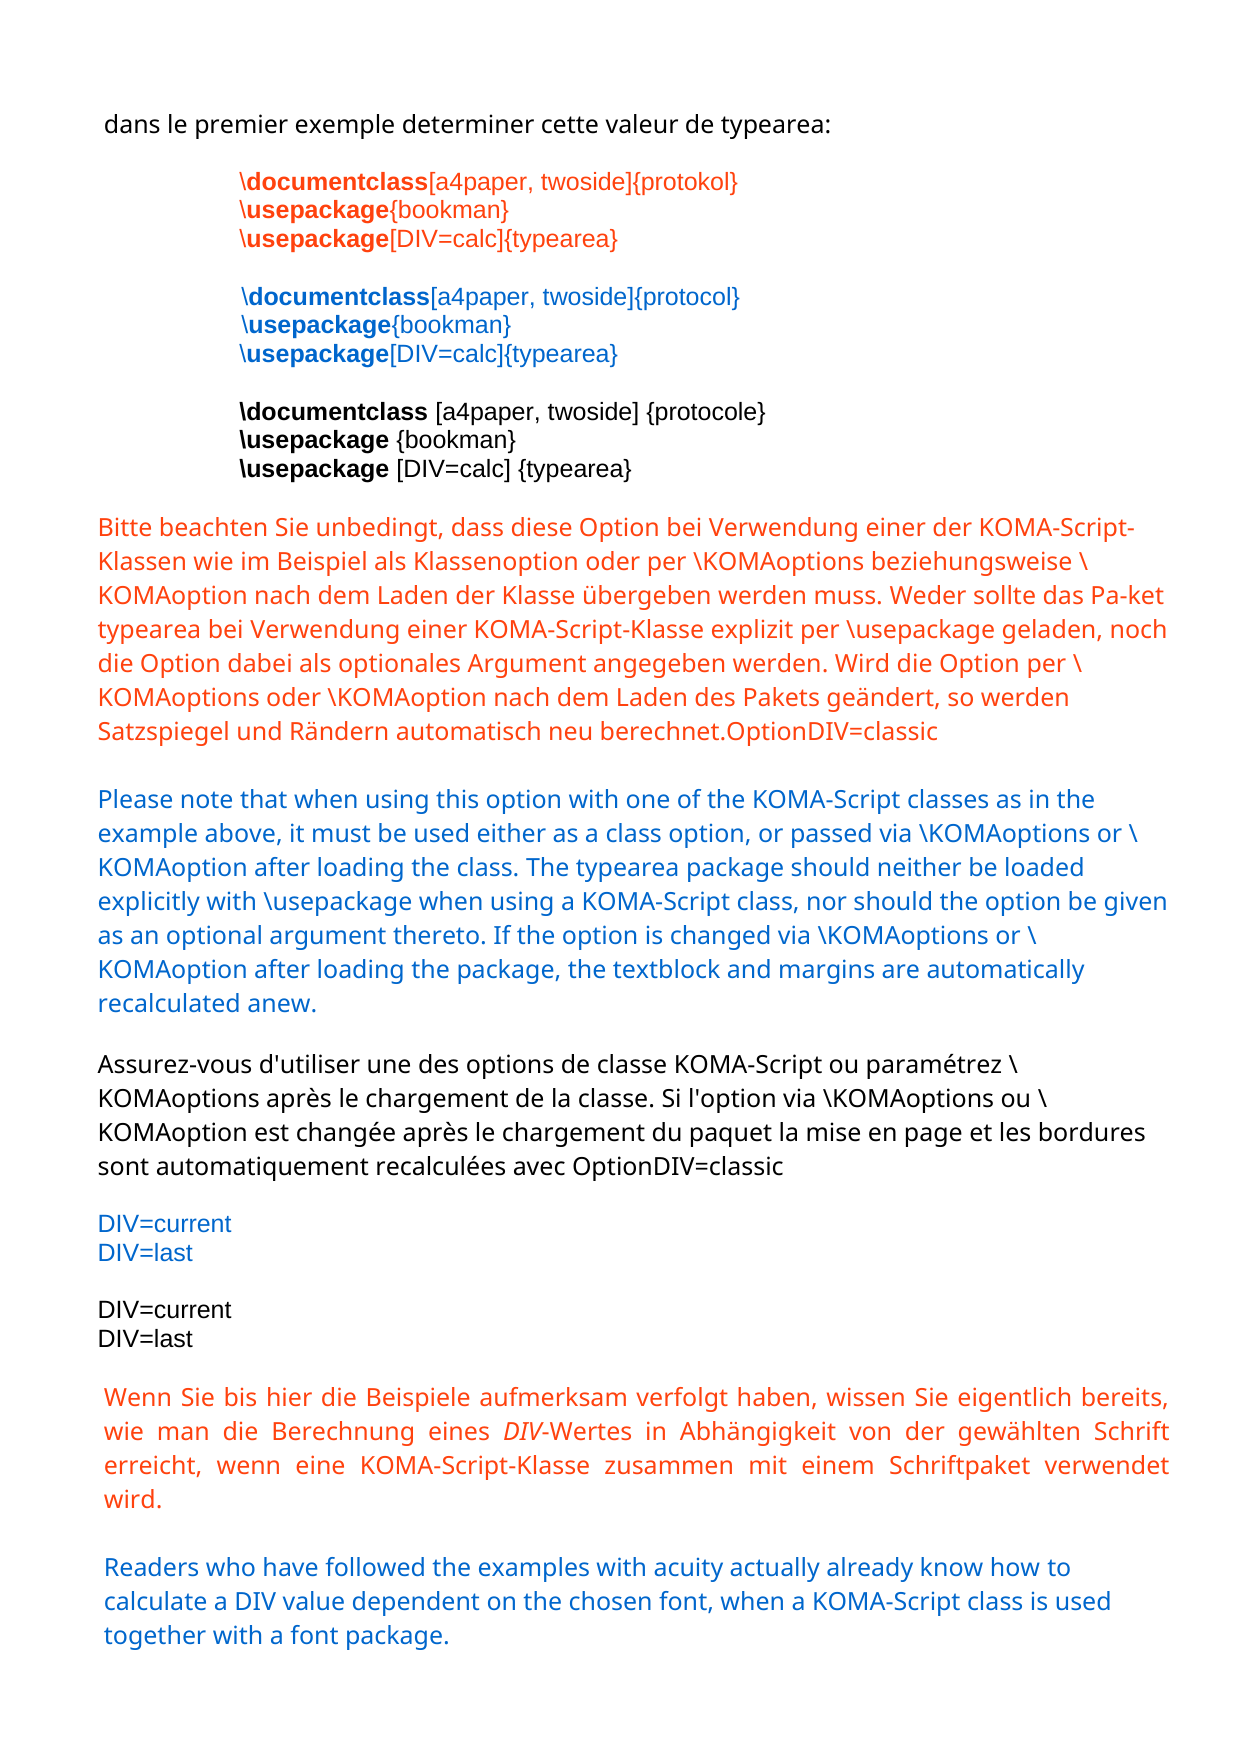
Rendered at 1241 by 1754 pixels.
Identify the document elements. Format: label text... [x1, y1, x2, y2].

text \usepackage[DIV=calc]{typearea} [239, 339, 1172, 368]
text \usepackage{bookman} [239, 195, 1172, 224]
text \documentclass[a4paper, twoside]{protocol} [241, 282, 1172, 310]
text DIV=last [97, 1238, 1172, 1267]
text \documentclass[a4paper, twoside]{protokol} [239, 167, 1172, 195]
text Bitte beachten Sie unbedingt, dass diese Option bei Verwendung einer der KOMA-Script-Klassen wie im Beispiel als Klassenoption oder per \KOMAoptions beziehungsweise \KOMAoption nach dem Laden der Klasse übergeben werden muss. Weder sollte das Pa-ket typearea bei Verwendung einer KOMA-Script-Klasse explizit per \usepackage geladen, noch die Option dabei als optionales Argument angegeben werden. Wird die Option per \KOMAoptions oder \KOMAoption nach dem Laden des Pakets geändert, so werden Satzspiegel und Rändern automatisch neu berechnet.OptionDIV=classic [97, 483, 1172, 748]
text Assurez-vous d'utiliser une des options de classe KOMA-Script ou paramétrez \KOMAoptions après le chargement de la classe. Si l'option via \KOMAoptions ou \KOMAoption est changée après le chargement du paquet la mise en page et les bordures sont automatiquement recalculées avec OptionDIV=classic [97, 1020, 1172, 1183]
text \usepackage[DIV=calc]{typearea} [239, 224, 1172, 253]
text Please note that when using this option with one of the KOMA-Script classes as in the example above, it must be used either as a class option, or passed via \KOMAoptions or \KOMAoption after loading the class. The typearea package should neither be loaded explicitly with \usepackage when using a KOMA-Script class, nor should the option be given as an optional argument thereto. If the option is changed via \KOMAoptions or \KOMAoption after loading the package, the textblock and margins are automatically recalculated anew. [97, 782, 1172, 1020]
text \documentclass [a4paper, twoside] {protocole} \usepackage {bookman} \usepackage [DIV=calc] {typearea} [239, 368, 1172, 483]
text Readers who have followed the examples with acuity actually already know how to calculate a DIV value dependent on the chosen font, when a KOMA-Script class is used together with a font package. [104, 1549, 1172, 1652]
text dans le premier exemple determiner cette valeur de typearea: [104, 106, 1170, 140]
text DIV=last [97, 1324, 1172, 1353]
text DIV=current [97, 1295, 1172, 1324]
text \usepackage{bookman} [241, 310, 1172, 339]
text Wenn Sie bis hier die Beispiele aufmerksam verfolgt haben, wissen Sie eigentlich bereits, wie man die Berechnung eines DIV-Wertes in Abhängigkeit von der gewählten Schrift erreicht, wenn eine KOMA-Script-Klasse zusammen mit einem Schriftpaket verwendet wird. [104, 1379, 1170, 1516]
text DIV=current [97, 1209, 1172, 1238]
